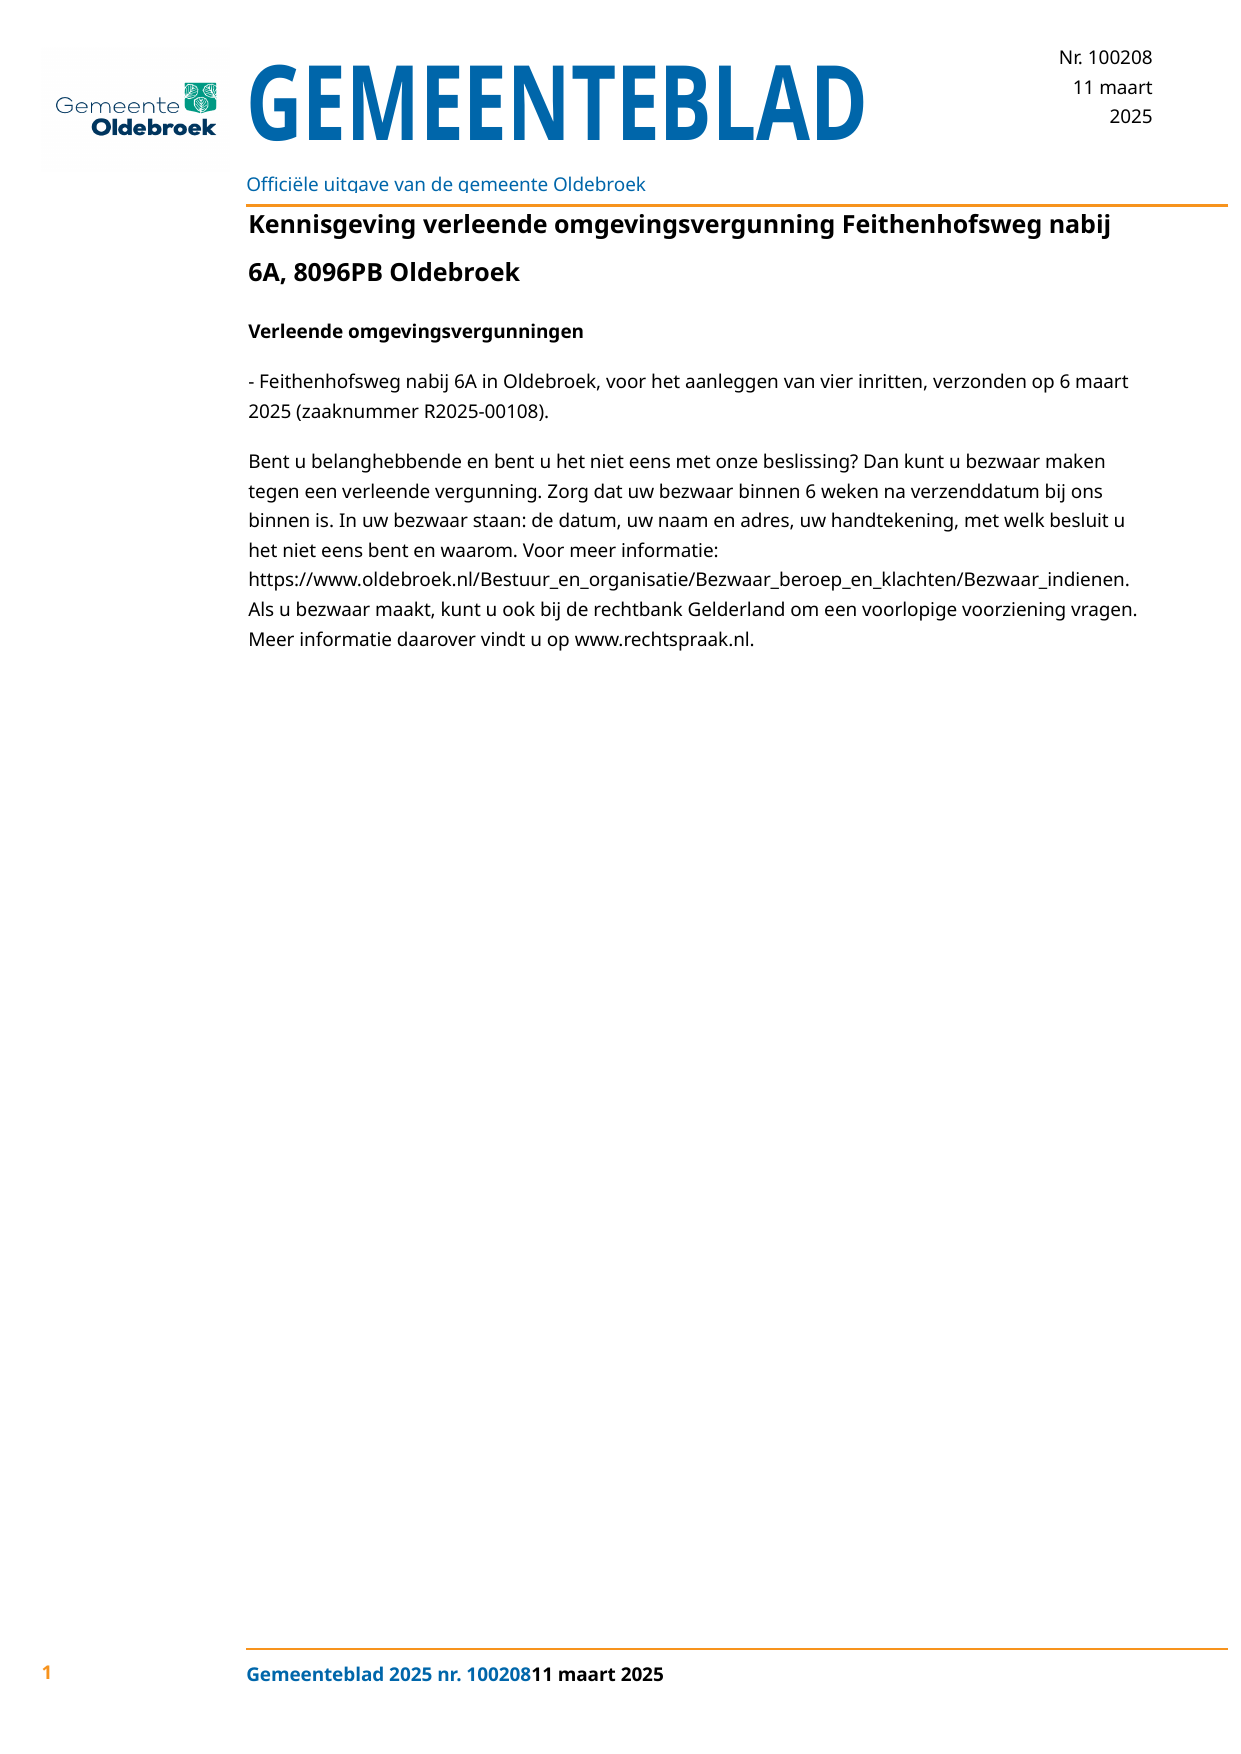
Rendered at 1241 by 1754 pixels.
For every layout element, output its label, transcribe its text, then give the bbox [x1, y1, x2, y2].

text Verleende omgevingsvergunningen [248, 318, 1152, 344]
text - Feithenhofsweg nabij 6A in Oldebroek, voor het aanleggen van vier inritten, verzonden op 6 maart 2025 (zaaknummer R2025-00108). [248, 368, 1152, 424]
picture [41, 47, 231, 172]
text Kennisgeving verleende omgevingsvergunning Feithenhofsweg nabij 6A, 8096PB Oldebroek [248, 207, 1152, 288]
text Bent u belanghebbende en bent u het niet eens met onze beslissing? Dan kunt u bezwaar maken tegen een verleende vergunning. Zorg dat uw bezwaar binnen 6 weken na verzenddatum bij ons binnen is. In uw bezwaar staan: de datum, uw naam en adres, uw handtekening, met welk besluit u het niet eens bent en waarom. Voor meer informatie: https://www.oldebroek.nl/Bestuur_en_organisatie/Bezwaar_beroep_en_klachten/Bezwaar_indienen. Als u bezwaar maakt, kunt u ook bij de rechtbank Gelderland om een voorlopige voorziening vragen. Meer informatie daarover vindt u op www.rechtspraak.nl. [248, 448, 1152, 652]
